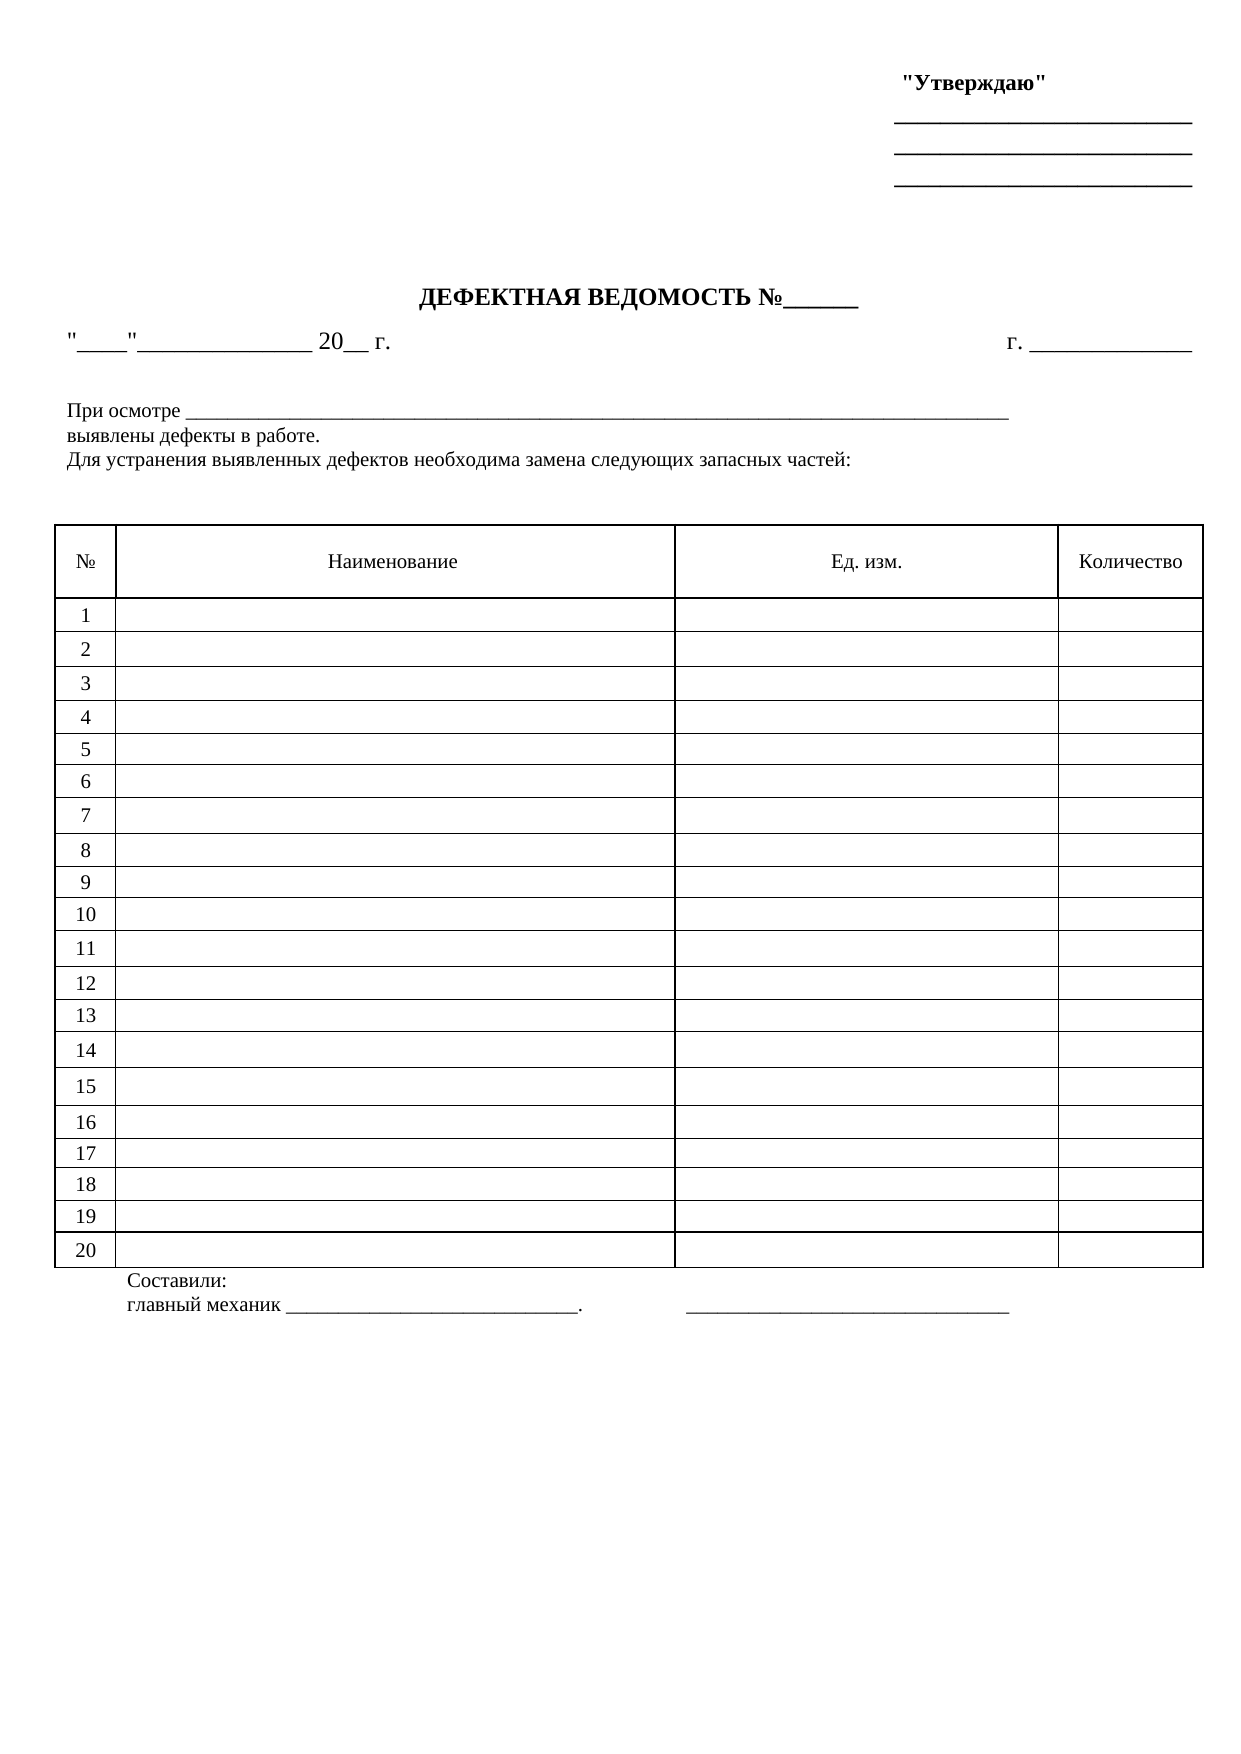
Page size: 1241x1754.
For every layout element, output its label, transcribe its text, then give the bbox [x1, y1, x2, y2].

table_cell [675, 355, 1058, 388]
table_cell [676, 1032, 1058, 1067]
table_cell [676, 1068, 1058, 1105]
table_cell [116, 495, 1203, 523]
table_cell [1059, 867, 1202, 897]
table_cell [1059, 632, 1202, 666]
table_cell [1204, 666, 1228, 700]
table_cell [116, 1233, 674, 1267]
table_cell [1203, 95, 1228, 127]
table_cell [1203, 1316, 1228, 1343]
table_cell [116, 471, 675, 495]
table_cell __________________________ [675, 158, 1203, 189]
table_cell 19 [56, 1201, 115, 1231]
table_cell [55, 252, 116, 278]
table_cell [676, 632, 1058, 666]
table_cell [1204, 1231, 1228, 1267]
table_cell [1204, 1105, 1228, 1137]
table_cell [116, 834, 674, 866]
table_cell [116, 967, 674, 998]
table_cell [1059, 967, 1202, 998]
table_cell [1204, 1200, 1228, 1231]
table_cell 18 [56, 1168, 115, 1200]
table_cell [116, 1168, 674, 1200]
table_cell [116, 867, 674, 897]
table_cell [55, 495, 116, 523]
table_cell [1203, 355, 1228, 388]
table_cell [116, 355, 675, 388]
table_cell 2 [56, 632, 115, 666]
table_cell [1059, 1000, 1202, 1031]
table_cell [116, 931, 674, 966]
table_cell [1204, 966, 1228, 998]
table_cell [1059, 1201, 1202, 1231]
table_cell [676, 765, 1058, 797]
table_cell [116, 1032, 674, 1067]
table_cell [1059, 834, 1202, 866]
table_cell [1059, 734, 1202, 764]
table_cell [55, 64, 675, 95]
table_cell [116, 599, 674, 631]
table_cell [1204, 1167, 1228, 1200]
table_cell 7 [56, 798, 115, 833]
table_cell [116, 1201, 674, 1231]
table_cell [676, 898, 1058, 930]
table_cell __________________________ [675, 127, 1203, 158]
table_cell [1204, 833, 1228, 866]
table_cell [676, 931, 1058, 966]
table_cell _______________________________ [675, 1268, 1058, 1316]
table_cell [116, 252, 675, 278]
table_cell 16 [56, 1106, 115, 1137]
table_cell [116, 1000, 674, 1031]
table_header [675, 38, 1058, 64]
table_cell [116, 701, 674, 733]
table_cell [55, 127, 675, 158]
table_cell Составили: главный механик ____________________________. [116, 1268, 675, 1316]
table_cell [1058, 1316, 1203, 1343]
table_cell [1059, 667, 1202, 700]
table_cell 10 [56, 898, 115, 930]
table_cell 4 [56, 701, 115, 733]
table_cell 17 [56, 1139, 115, 1167]
table_cell [1204, 524, 1228, 597]
table_cell [676, 967, 1058, 998]
table_cell [1059, 701, 1202, 733]
table_cell [1204, 1067, 1228, 1105]
table_cell [1058, 64, 1203, 95]
table_cell [1059, 1106, 1202, 1137]
table_cell [1203, 1267, 1228, 1316]
table_header [55, 38, 116, 64]
table_cell При осмотре _______________________________________________________________________________ выявлены дефекты в работе. Для устранения выявленных дефектов необходима замена следующих запасных частей: [55, 388, 1228, 471]
table_cell [1204, 631, 1228, 666]
table_cell [116, 1068, 674, 1105]
table_cell [116, 632, 674, 666]
table_cell [676, 667, 1058, 700]
table_cell [675, 252, 1058, 278]
table_cell 1 [56, 599, 115, 631]
table_cell [116, 765, 674, 797]
table_cell [1058, 220, 1203, 252]
table_cell [1059, 898, 1202, 930]
table_cell [1204, 897, 1228, 930]
table_cell № [56, 526, 115, 597]
table_cell [116, 667, 674, 700]
table_cell [676, 1000, 1058, 1031]
table_cell [55, 1268, 116, 1316]
table_cell Количество [1059, 526, 1202, 597]
table_cell [675, 189, 1203, 220]
table_cell [675, 471, 1058, 495]
table_cell 6 [56, 765, 115, 797]
table_cell [55, 95, 675, 127]
table_cell г. _____________ [675, 311, 1203, 355]
table_cell 9 [56, 867, 115, 897]
table_cell [1058, 471, 1203, 495]
table_cell [675, 1316, 1058, 1343]
table_cell [1203, 64, 1228, 95]
table_header [1058, 38, 1203, 64]
table_cell [55, 355, 116, 388]
table_cell [1204, 930, 1228, 966]
table_cell [1059, 1068, 1202, 1105]
table_cell [1058, 252, 1203, 278]
table_cell [55, 1316, 116, 1343]
table_cell [116, 898, 674, 930]
table_cell 5 [56, 734, 115, 764]
table_cell 11 [56, 931, 115, 966]
table_cell Наименование [117, 526, 674, 597]
table_cell [1059, 931, 1202, 966]
table_cell [1059, 599, 1202, 631]
table_cell [1204, 733, 1228, 764]
table_cell 20 [56, 1233, 115, 1267]
table_cell [1059, 1168, 1202, 1200]
table_cell [116, 220, 675, 252]
table_cell [116, 1106, 674, 1137]
table_cell [1058, 355, 1203, 388]
table_cell [55, 220, 116, 252]
table_cell [676, 1168, 1058, 1200]
table_cell [1059, 1032, 1202, 1067]
table_cell 12 [56, 967, 115, 998]
table_cell [676, 867, 1058, 897]
table_cell [1058, 1268, 1203, 1316]
table_cell 13 [56, 1000, 115, 1031]
table_cell 3 [56, 667, 115, 700]
table_cell [1203, 189, 1228, 220]
table_cell [676, 834, 1058, 866]
table_cell [1204, 797, 1228, 833]
table_cell [676, 599, 1058, 631]
table_cell "____"______________ 20__ г. [55, 311, 675, 355]
table_cell [1059, 765, 1202, 797]
table_cell [1204, 1138, 1228, 1167]
table_cell [1203, 471, 1228, 495]
table_header [116, 38, 675, 64]
table_cell 15 [56, 1068, 115, 1105]
table_cell [676, 1139, 1058, 1167]
table_cell [1204, 764, 1228, 797]
table_cell [55, 189, 675, 220]
table_cell [676, 701, 1058, 733]
table_cell Ед. изм. [676, 526, 1057, 597]
table_cell [1059, 1139, 1202, 1167]
table_cell [1204, 597, 1228, 631]
table_cell __________________________ [675, 95, 1203, 127]
table_cell [676, 1201, 1058, 1231]
table_cell [116, 798, 674, 833]
table_cell [1204, 1031, 1228, 1067]
table_cell [1203, 252, 1228, 278]
table_cell [1059, 1233, 1202, 1267]
table_cell [1203, 158, 1228, 189]
table_cell [55, 158, 675, 189]
table_cell [1204, 999, 1228, 1031]
table_cell [1203, 311, 1228, 355]
table_cell [676, 734, 1058, 764]
table_cell [1204, 866, 1228, 897]
table_cell 14 [56, 1032, 115, 1067]
table_cell "Утверждаю" [675, 64, 1058, 95]
table_cell [116, 1316, 675, 1343]
table_cell [1203, 220, 1228, 252]
table_header [1203, 38, 1228, 64]
table_cell [1204, 700, 1228, 733]
table_cell ДЕФЕКТНАЯ ВЕДОМОСТЬ №______ [55, 278, 1228, 311]
table_cell 8 [56, 834, 115, 866]
table_cell [116, 734, 674, 764]
table_cell [55, 471, 116, 495]
table_cell [676, 798, 1058, 833]
table_cell [1203, 127, 1228, 158]
table_cell [675, 220, 1058, 252]
table_cell [676, 1106, 1058, 1137]
table_cell [116, 1139, 674, 1167]
table_cell [676, 1233, 1058, 1267]
table_cell [1059, 798, 1202, 833]
table_cell [1203, 495, 1228, 523]
